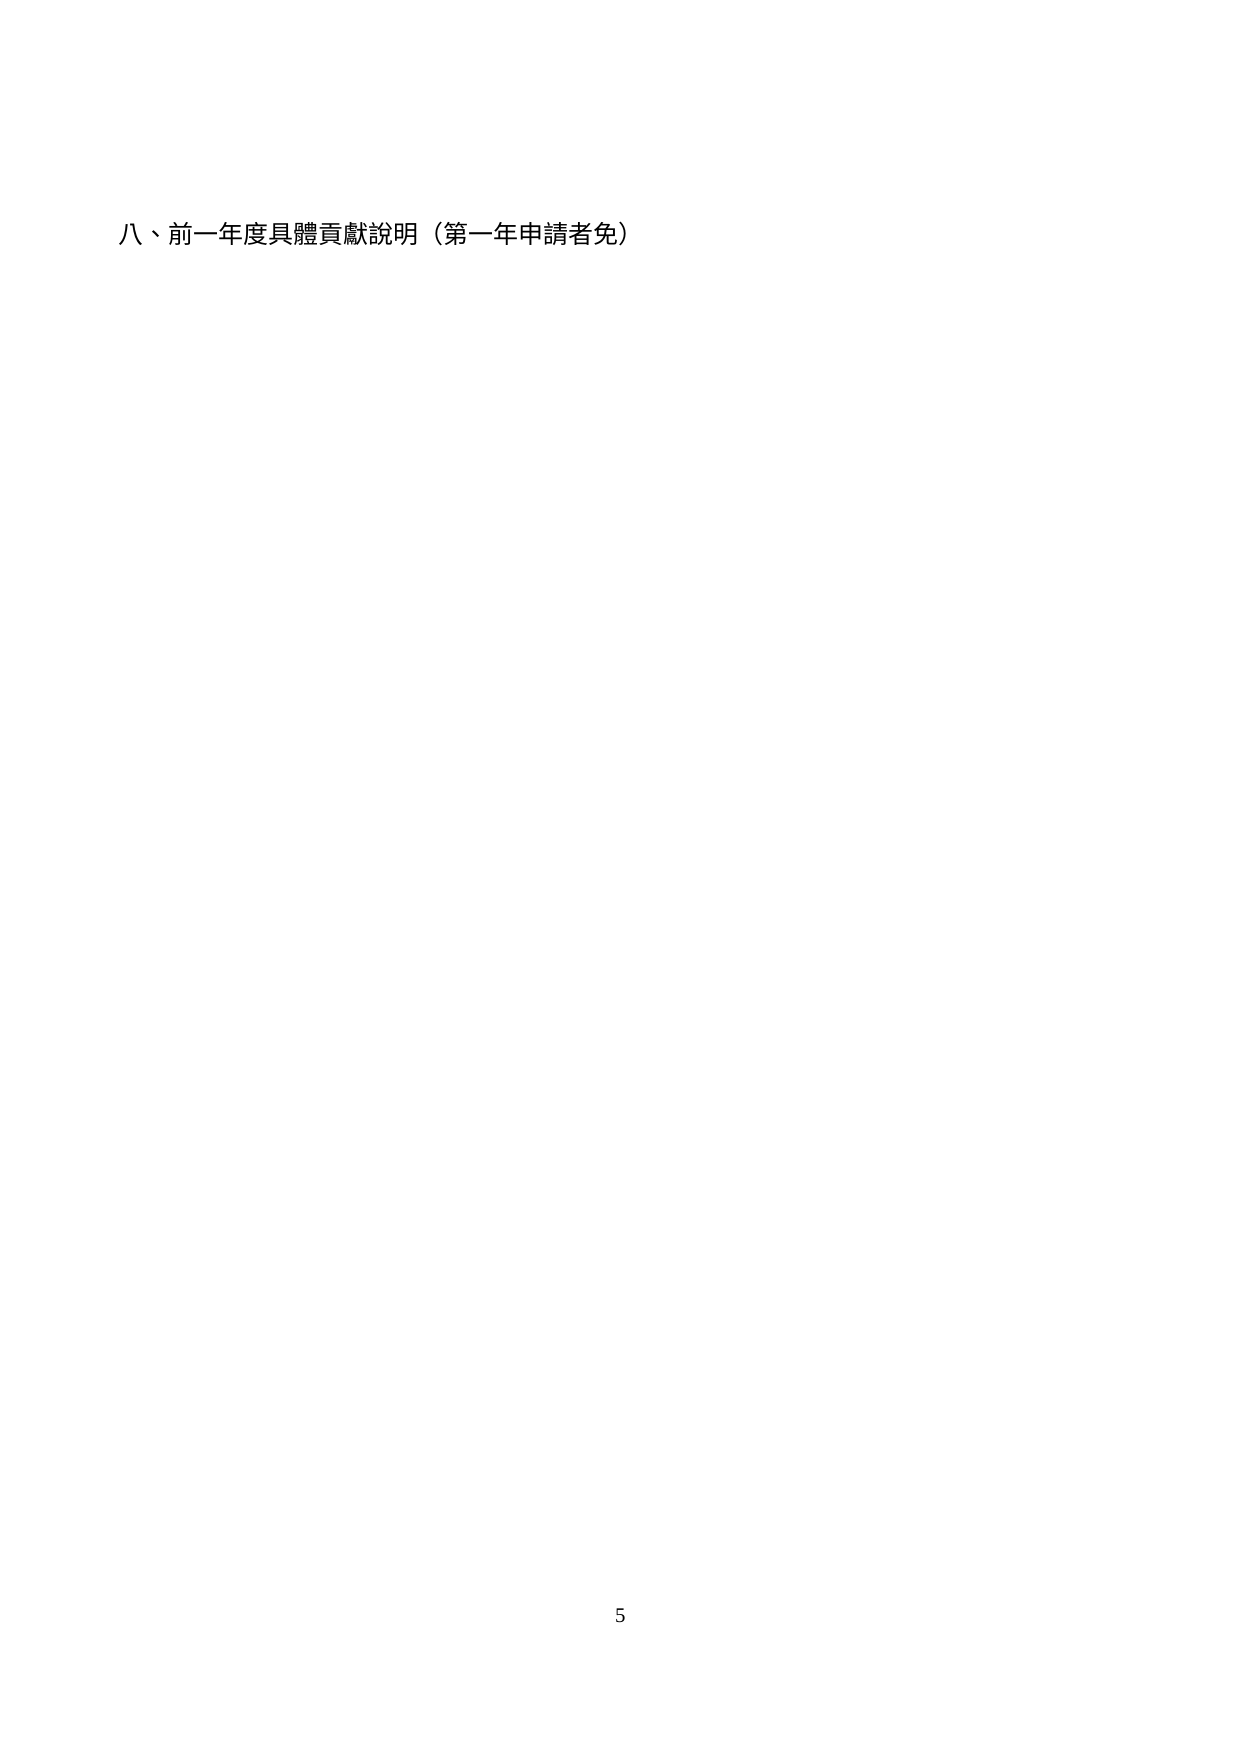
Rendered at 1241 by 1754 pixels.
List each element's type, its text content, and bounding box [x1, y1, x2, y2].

text 八、前一年度具體貢獻說明（第一年申請者免） [118, 208, 1122, 246]
